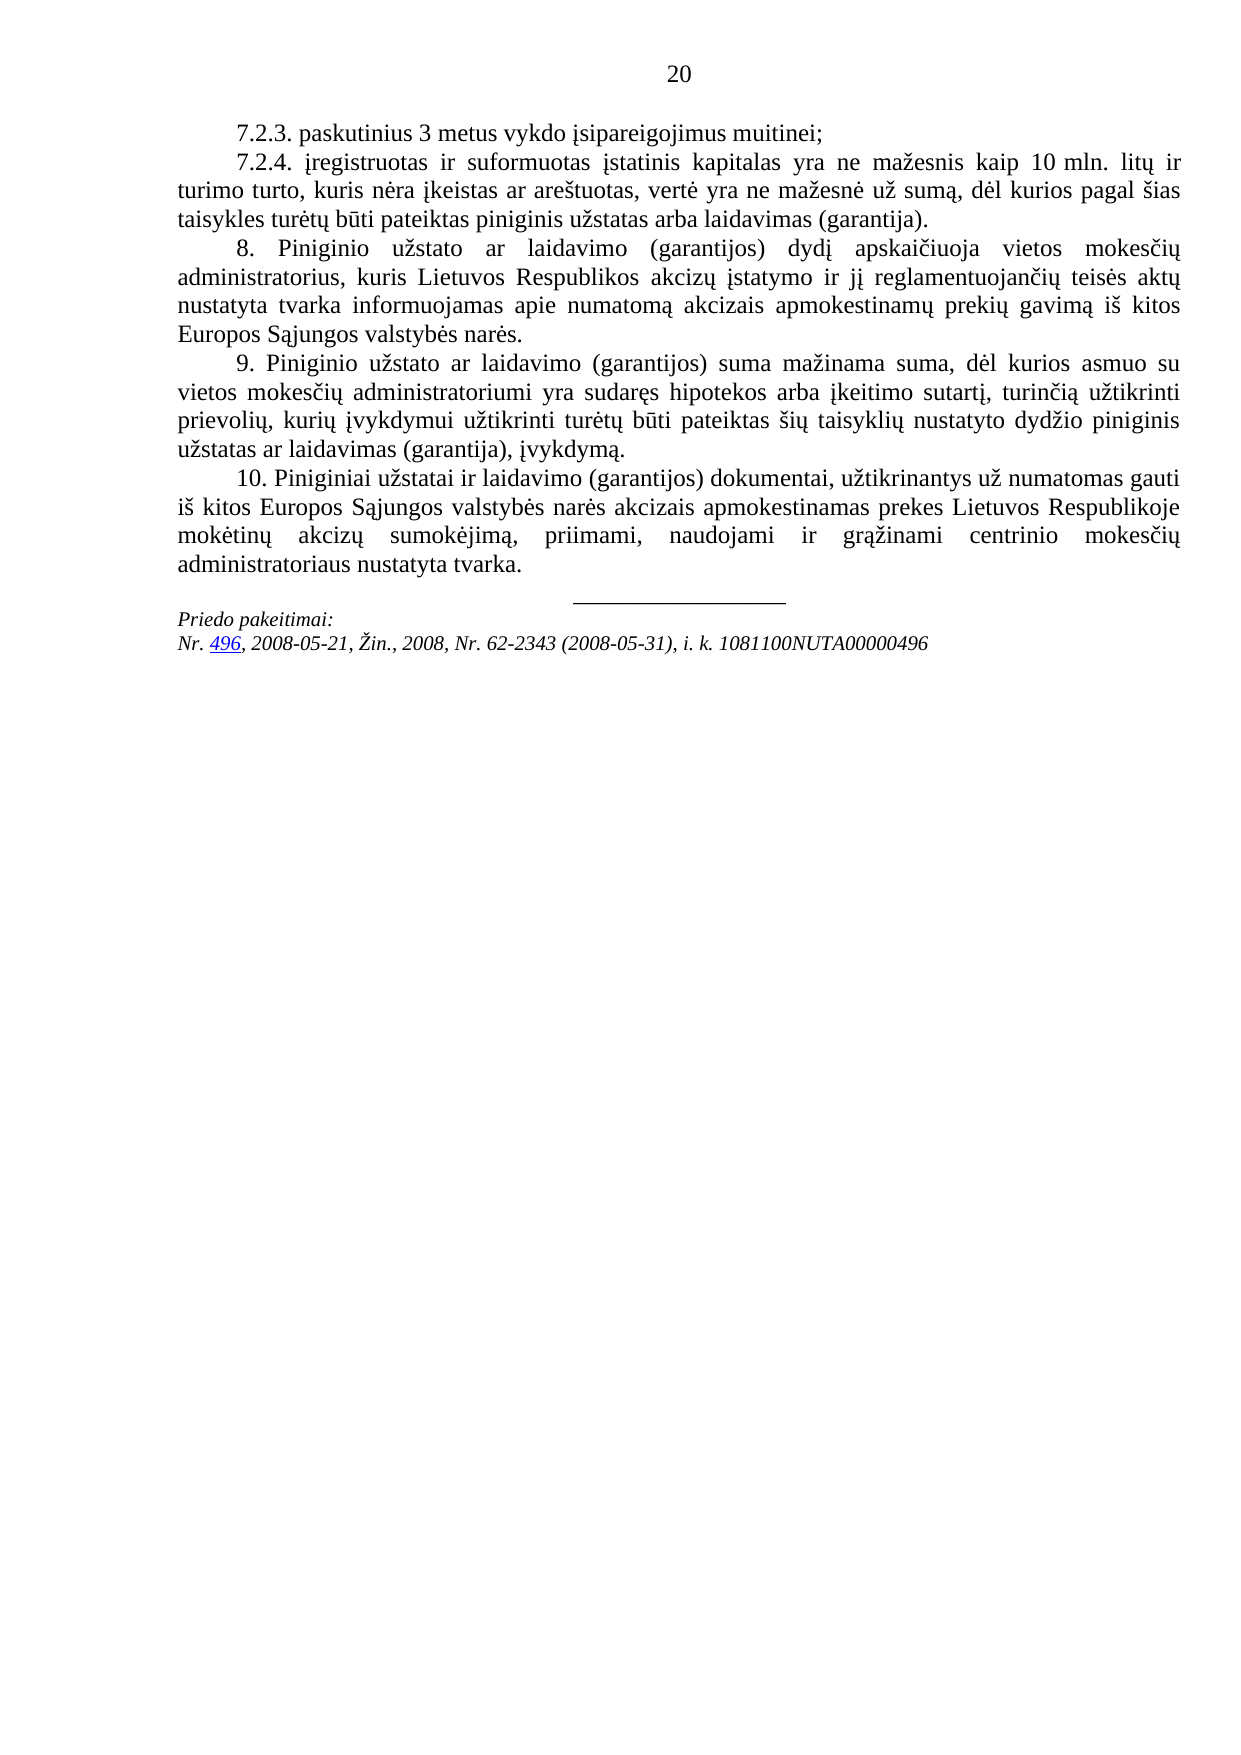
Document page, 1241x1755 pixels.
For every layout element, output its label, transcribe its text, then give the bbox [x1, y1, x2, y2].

text _________________ [177, 578, 1181, 607]
text 10. Piniginiai užstatai ir laidavimo (garantijos) dokumentai, užtikrinantys už numatomas gauti iš kitos Europos Sąjungos valstybės narės akcizais apmokestinamas prekes Lietuvos Respublikoje mokėtinų akcizų sumokėjimą, priimami, naudojami ir grąžinami centrinio mokesčių administratoriaus nustatyta tvarka. [177, 463, 1181, 578]
text Priedo pakeitimai: [177, 607, 1181, 631]
text 7.2.3. paskutinius 3 metus vykdo įsipareigojimus muitinei; [177, 118, 1181, 147]
text 9. Piniginio užstato ar laidavimo (garantijos) suma mažinama suma, dėl kurios asmuo su vietos mokesčių administratoriumi yra sudaręs hipotekos arba įkeitimo sutartį, turinčią užtikrinti prievolių, kurių įvykdymui užtikrinti turėtų būti pateiktas šių taisyklių nustatyto dydžio piniginis užstatas ar laidavimas (garantija), įvykdymą. [177, 348, 1181, 463]
text 8. Piniginio užstato ar laidavimo (garantijos) dydį apskaičiuoja vietos mokesčių administratorius, kuris Lietuvos Respublikos akcizų įstatymo ir jį reglamentuojančių teisės aktų nustatyta tvarka informuojamas apie numatomą akcizais apmokestinamų prekių gavimą iš kitos Europos Sąjungos valstybės narės. [177, 233, 1181, 348]
text Nr. 496, 2008-05-21, Žin., 2008, Nr. 62-2343 (2008-05-31), i. k. 1081100NUTA00000496 [177, 631, 1181, 655]
text 7.2.4. įregistruotas ir suformuotas įstatinis kapitalas yra ne mažesnis kaip 10 mln. litų ir turimo turto, kuris nėra įkeistas ar areštuotas, vertė yra ne mažesnė už sumą, dėl kurios pagal šias taisykles turėtų būti pateiktas piniginis užstatas arba laidavimas (garantija). [177, 147, 1181, 233]
